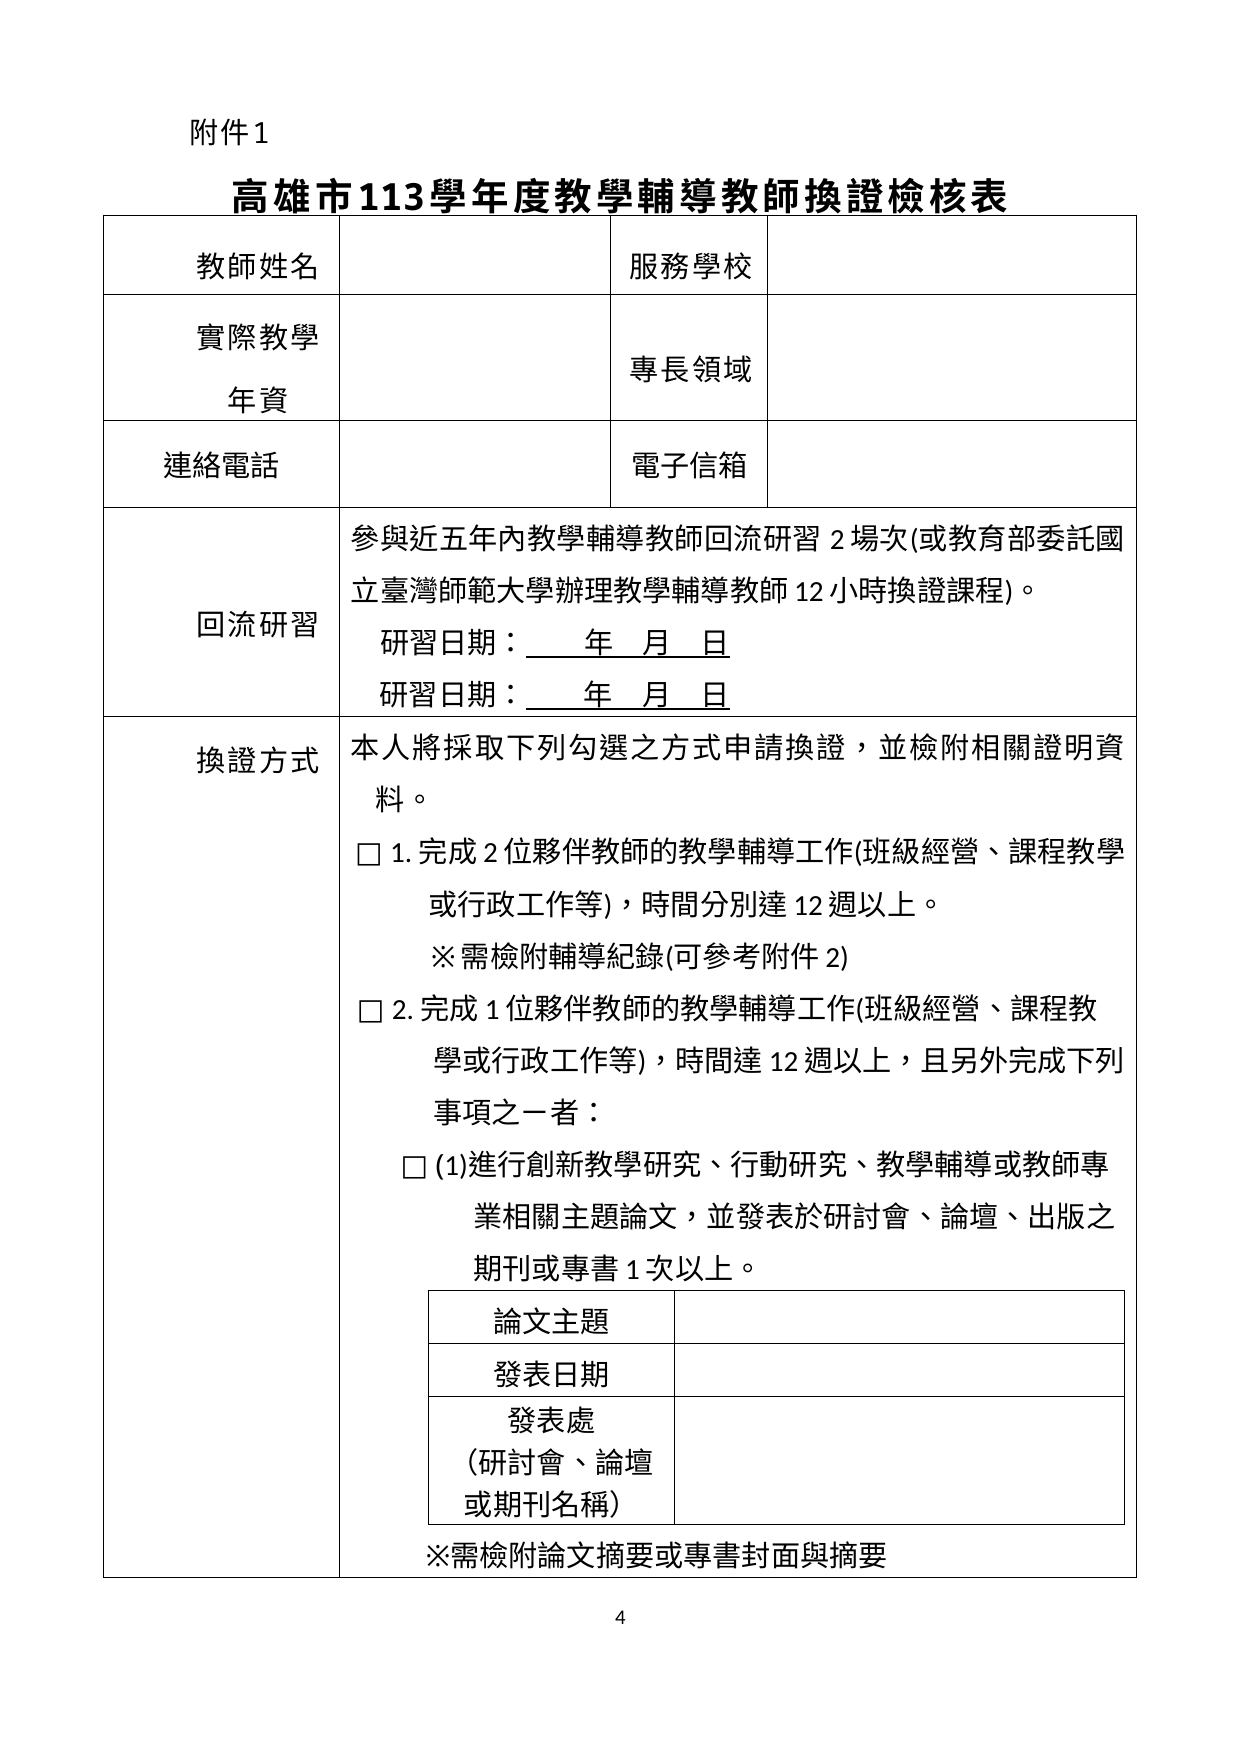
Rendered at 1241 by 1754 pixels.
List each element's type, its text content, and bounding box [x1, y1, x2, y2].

table_cell [340, 421, 610, 507]
text 附件1 [188, 89, 1052, 152]
table_cell [768, 421, 1136, 507]
table_cell 參與近五年內教學輔導教師回流研習2場次(或教育部委託國立臺灣師範大學辦理教學輔導教師12小時換證課程)。 研習日期： 年 月 日 研習日期： 年 月 日 [340, 508, 1136, 716]
text 高雄市113學年度教學輔導教師換證檢核表 [188, 152, 1052, 214]
table_header 服務學校 [611, 216, 767, 293]
table_cell [768, 295, 1136, 419]
table_header [340, 216, 610, 293]
table_cell 電子信箱 [611, 421, 767, 507]
table_cell [675, 1344, 1124, 1396]
table_cell 發表處 （研討會、論壇或期刊名稱） [429, 1397, 674, 1524]
table_cell [675, 1397, 1124, 1524]
table_header [768, 216, 1136, 293]
table_cell 專長領域 [611, 295, 767, 419]
table_cell 連絡電話 [104, 421, 339, 507]
table_header 教師姓名 [104, 216, 339, 293]
table_cell 實際教學年資 [104, 295, 339, 419]
table_cell 本人將採取下列勾選之方式申請換證，並檢附相關證明資料。 □ 1. 完成2位夥伴教師的教學輔導工作(班級經營、課程教學或行政工作等)，時間分別達12週以上。 ※需檢附輔導紀錄(可參考附件2) □ 2. 完成1位夥伴教師的教學輔導工作(班級經營、課程教學或行政工作等)，時間達12週以上，且另外完成下列事項之ㄧ者： □ (1)進行創新教學研究、行動研究、教學輔導或教師專業相關主題論文，並發表於研討會、論壇、出版之期刊或專書1次以上。 ※需檢附論文摘要或專書封面與摘要 [340, 717, 1136, 1577]
table_header 論文主題 [429, 1291, 674, 1343]
table_cell 發表日期 [429, 1344, 674, 1396]
table_cell [340, 295, 610, 419]
table_cell 換證方式 [104, 717, 339, 1577]
table_cell 回流研習 [104, 508, 339, 716]
table_header [675, 1291, 1124, 1343]
